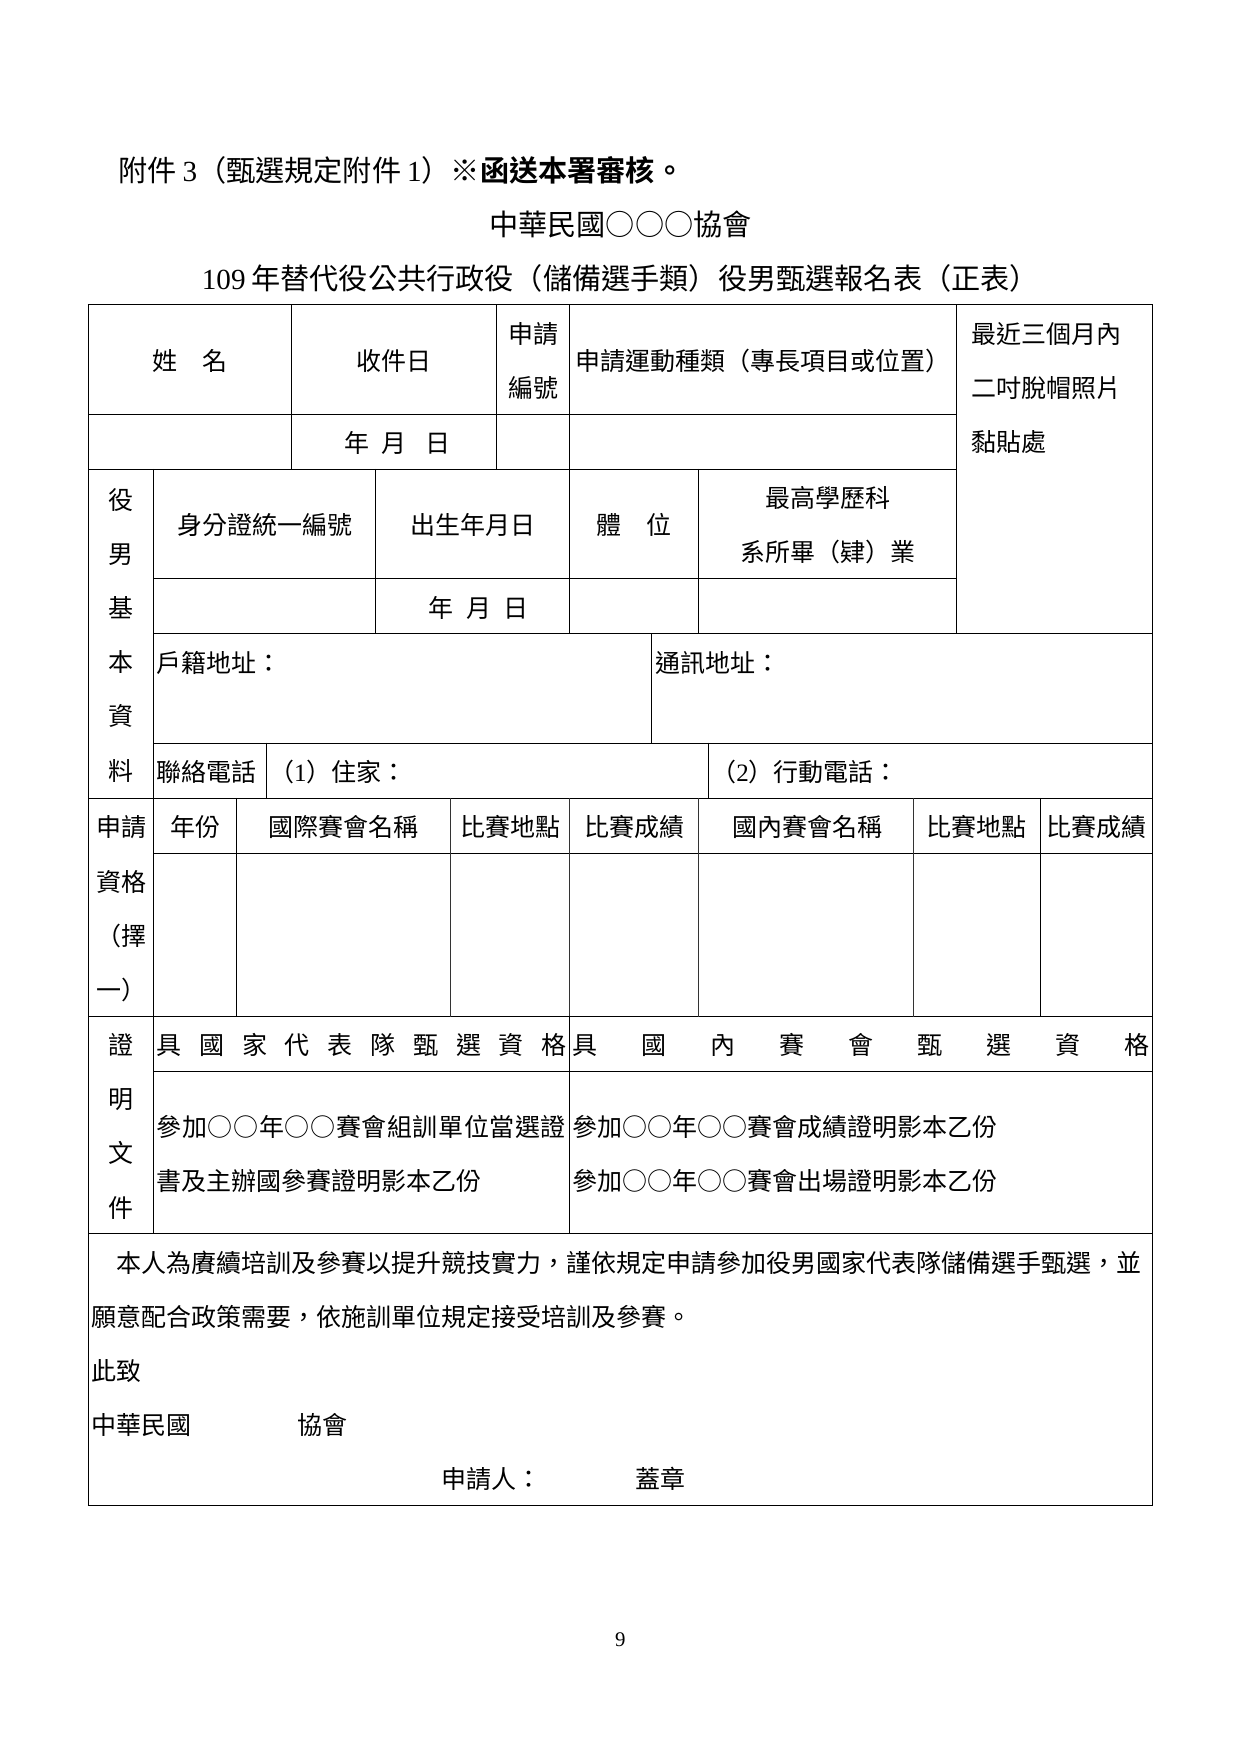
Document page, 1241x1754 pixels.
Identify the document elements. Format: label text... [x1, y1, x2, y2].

table_cell 身分證統一編號 [154, 470, 375, 578]
table_cell 申請 資格 （擇一） [89, 799, 153, 1016]
table_cell 役男基本資料 [89, 470, 153, 798]
table_cell 具國內賽會甄選資格 [570, 1017, 1152, 1071]
table_cell 具國家代表隊甄選資格 [154, 1017, 569, 1071]
table_cell 比賽成績 [570, 799, 698, 853]
table_header 姓 名 [89, 305, 291, 413]
table_cell [451, 854, 569, 1016]
text 109年替代役公共行政役（儲備選手類）役男甄選報名表（正表） [118, 250, 1122, 304]
table_cell 比賽地點 [451, 799, 569, 853]
table_cell 體 位 [570, 470, 698, 578]
table_header 申請 編號 [497, 305, 569, 413]
table_cell [570, 579, 698, 633]
table_cell 年份 [154, 799, 236, 853]
table_cell [570, 415, 956, 469]
table_cell 通訊地址： [652, 634, 1152, 743]
table_cell （1）住家： [267, 744, 708, 798]
table_cell 比賽地點 [914, 799, 1040, 853]
text 中華民國○○○協會 [118, 196, 1122, 250]
table_cell [154, 854, 236, 1016]
table_cell 國際賽會名稱 [237, 799, 450, 853]
table_cell [699, 579, 956, 633]
table_cell [154, 579, 375, 633]
table_cell 最高學歷科 系所畢（肄）業 [699, 470, 956, 578]
table_cell 出生年月日 [376, 470, 569, 578]
table_cell 戶籍地址： [154, 634, 651, 743]
table_header 申請運動種類（專長項目或位置） [570, 305, 956, 413]
text 附件3（甄選規定附件1）※函送本署審核。 [118, 142, 1122, 196]
table_cell 證明文件 [89, 1017, 153, 1233]
table_cell 比賽成績 [1041, 799, 1152, 853]
table_cell 參加○○年○○賽會組訓單位當選證書及主辦國參賽證明影本乙份 [154, 1072, 569, 1233]
table_cell [570, 854, 698, 1016]
table_cell 國內賽會名稱 [699, 799, 913, 853]
table_header 最近三個月內二吋脫帽照片黏貼處 [957, 305, 1152, 633]
table_header 收件日 [292, 305, 496, 413]
table_cell 聯絡電話 [154, 744, 266, 798]
table_cell [237, 854, 450, 1016]
table_cell 年 月 日 [376, 579, 569, 633]
table_cell 參加○○年○○賽會成績證明影本乙份 參加○○年○○賽會出場證明影本乙份 [570, 1072, 1152, 1233]
table_cell [1041, 854, 1152, 1016]
table_cell [89, 415, 291, 469]
table_cell 年 月 日 [292, 415, 496, 469]
table_cell [497, 415, 569, 469]
table_cell [699, 854, 913, 1016]
table_cell 本人為賡續培訓及參賽以提升競技實力，謹依規定申請參加役男國家代表隊儲備選手甄選，並願意配合政策需要，依施訓單位規定接受培訓及參賽。 此致 中華民國 協會 申請人： 蓋章 [89, 1234, 1152, 1505]
table_cell （2）行動電話： [709, 744, 1152, 798]
table_cell [914, 854, 1040, 1016]
